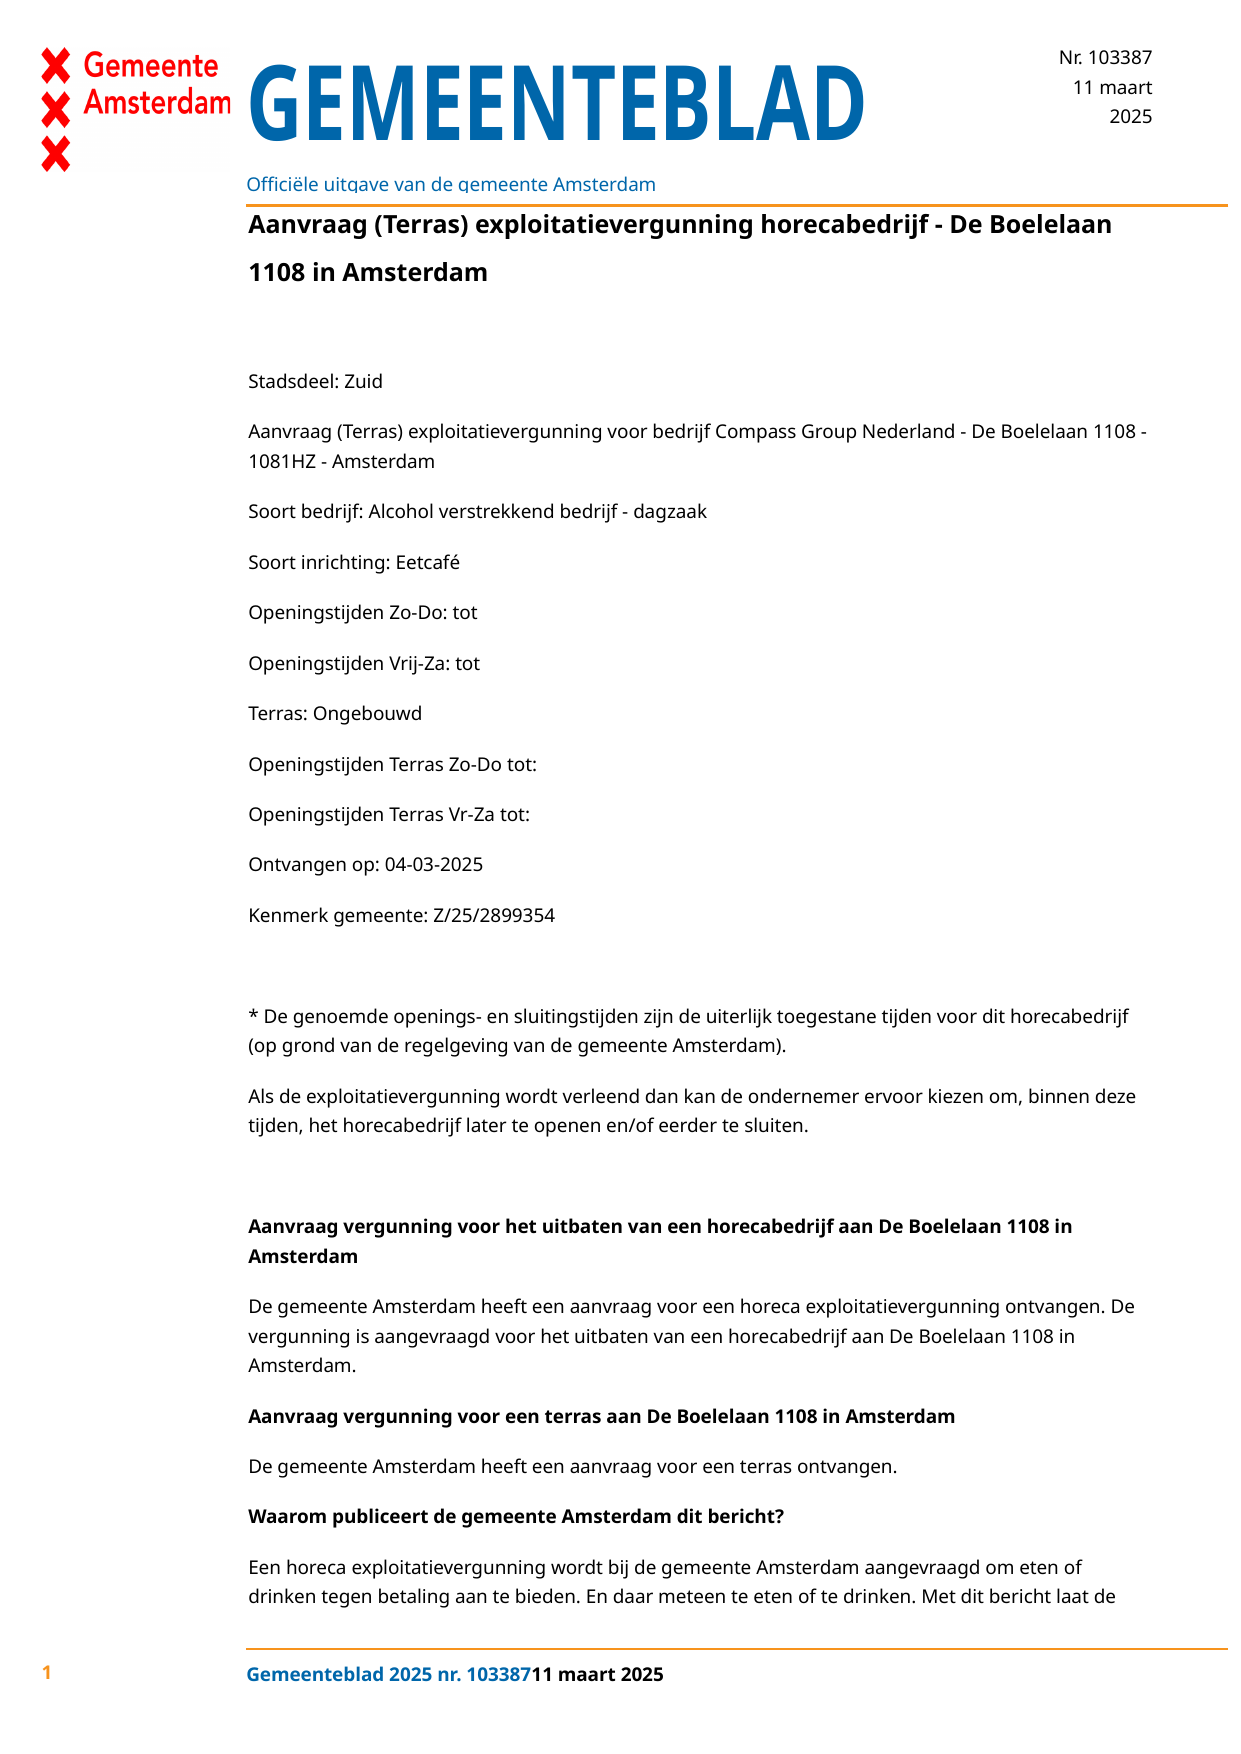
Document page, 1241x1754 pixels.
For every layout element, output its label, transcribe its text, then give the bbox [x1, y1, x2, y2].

text Stadsdeel: Zuid [248, 368, 1152, 394]
picture [41, 47, 231, 172]
text Aanvraag (Terras) exploitatievergunning horecabedrijf - De Boelelaan 1108 in Amsterdam [248, 207, 1152, 288]
text Aanvraag vergunning voor het uitbaten van een horecabedrijf aan De Boelelaan 1108 in Amsterdam [248, 1213, 1152, 1269]
text Als de exploitatievergunning wordt verleend dan kan de ondernemer ervoor kiezen om, binnen deze tijden, het horecabedrijf later te openen en/of eerder te sluiten. [248, 1083, 1152, 1138]
text Openingstijden Terras Vr-Za tot: [248, 801, 1152, 827]
text Openingstijden Terras Zo-Do tot: [248, 751, 1152, 777]
text * De genoemde openings- en sluitingstijden zijn de uiterlijk toegestane tijden voor dit horecabedrijf (op grond van de regelgeving van de gemeente Amsterdam). [248, 1003, 1152, 1058]
text Waarom publiceert de gemeente Amsterdam dit bericht? [248, 1504, 1152, 1529]
text Soort bedrijf: Alcohol verstrekkend bedrijf - dagzaak [248, 499, 1152, 524]
text Soort inrichting: Eetcafé [248, 549, 1152, 575]
text Openingstijden Vrij-Za: tot [248, 650, 1152, 676]
text Kenmerk gemeente: Z/25/2899354 [248, 902, 1152, 928]
text De gemeente Amsterdam heeft een aanvraag voor een terras ontvangen. [248, 1453, 1152, 1479]
text Terras: Ongebouwd [248, 700, 1152, 726]
text De gemeente Amsterdam heeft een aanvraag voor een horeca exploitatievergunning ontvangen. De vergunning is aangevraagd voor het uitbaten van een horecabedrijf aan De Boelelaan 1108 in Amsterdam. [248, 1293, 1152, 1378]
text Aanvraag (Terras) exploitatievergunning voor bedrijf Compass Group Nederland - De Boelelaan 1108 - 1081HZ - Amsterdam [248, 419, 1152, 474]
text Aanvraag vergunning voor een terras aan De Boelelaan 1108 in Amsterdam [248, 1403, 1152, 1429]
text Ontvangen op: 04-03-2025 [248, 852, 1152, 877]
text Een horeca exploitatievergunning wordt bij de gemeente Amsterdam aangevraagd om eten of drinken tegen betaling aan te bieden. En daar meteen te eten of te drinken. Met dit bericht laat de [248, 1554, 1152, 1609]
text Openingstijden Zo-Do: tot [248, 599, 1152, 625]
